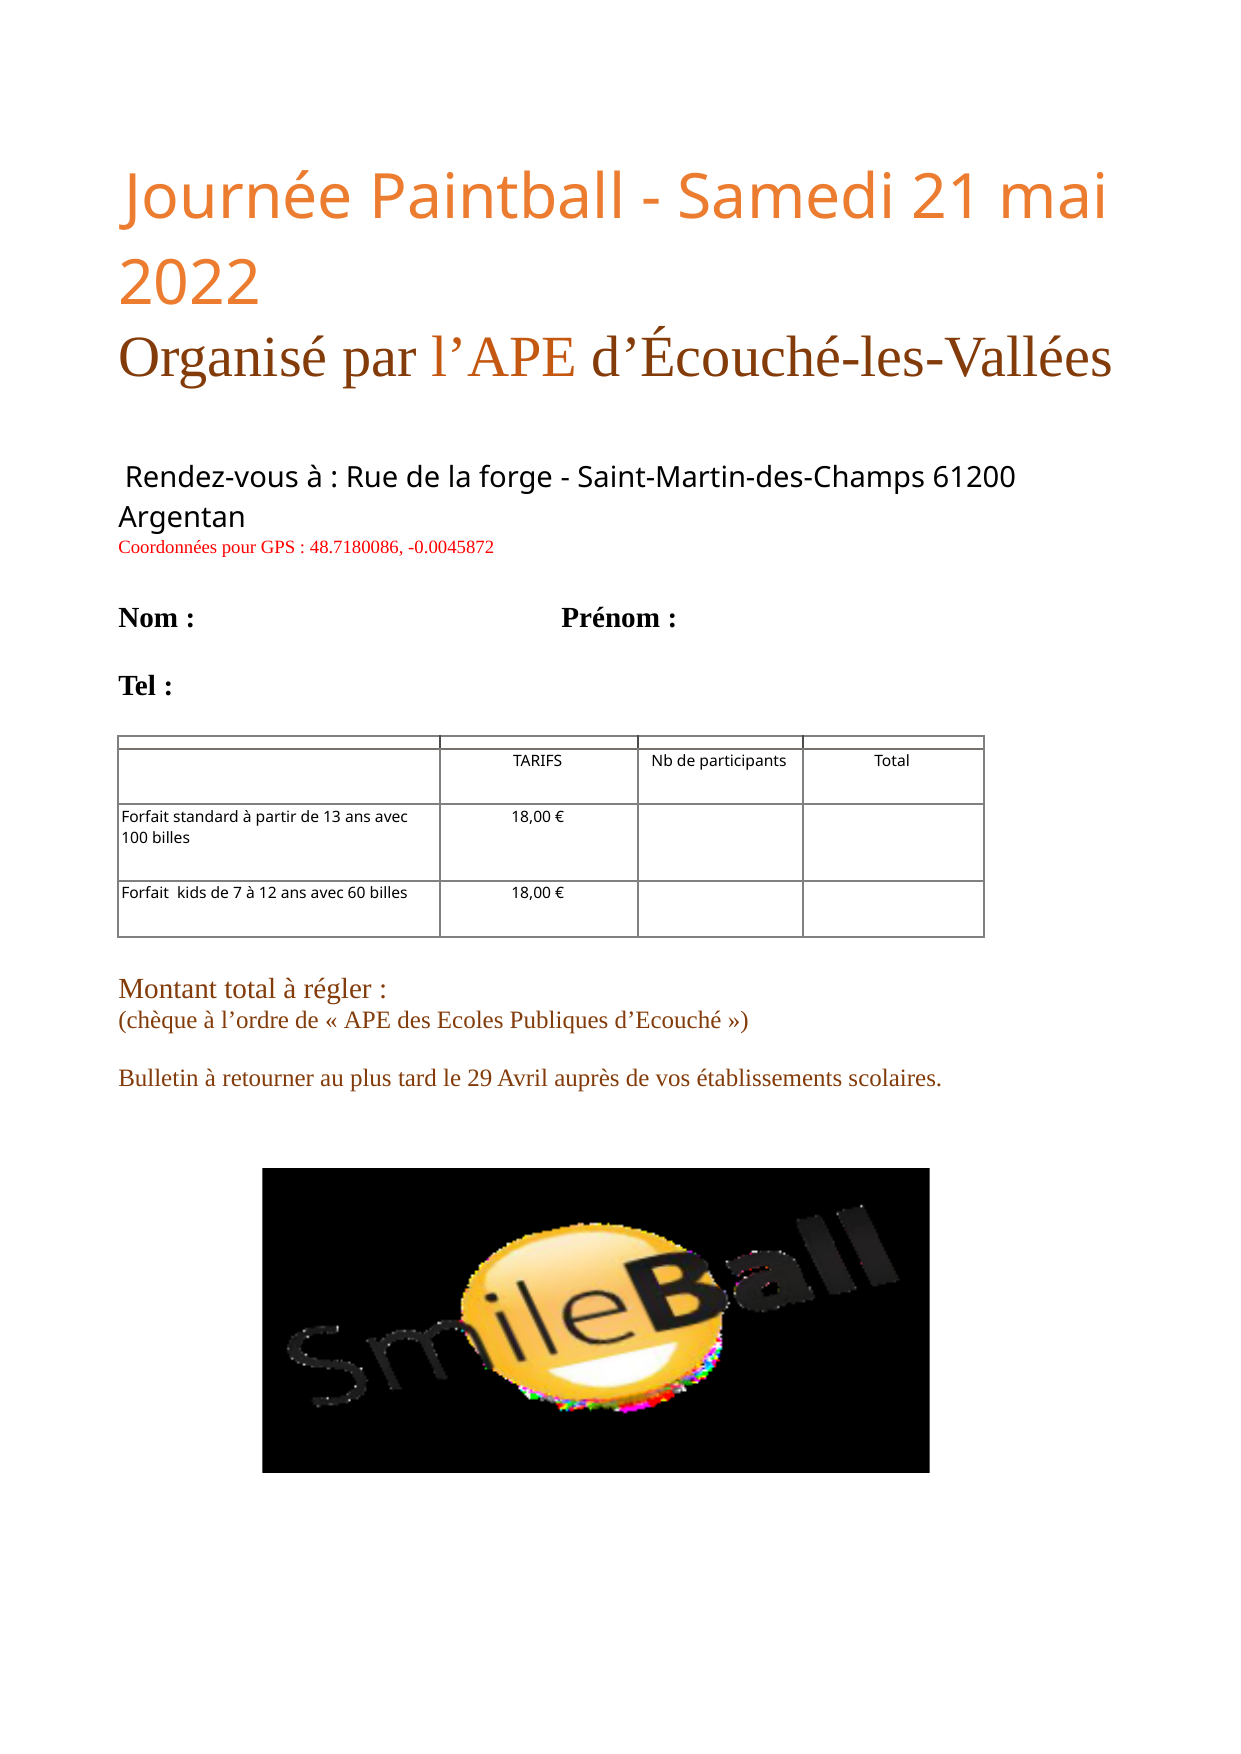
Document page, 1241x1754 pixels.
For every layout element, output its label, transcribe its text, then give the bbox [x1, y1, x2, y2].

table_header [804, 737, 983, 747]
table_header [441, 737, 637, 747]
table_cell [119, 750, 439, 803]
text Journée Paintball - Samedi 21 mai 2022 [118, 152, 1122, 322]
text Organisé par l’APE d’Écouché-les-Vallées [118, 322, 1122, 389]
table_header [119, 737, 439, 747]
table_cell 18,00 € [441, 805, 637, 880]
table_cell [639, 805, 802, 880]
text Bulletin à retourner au plus tard le 29 Avril auprès de vos établissements scolaires. [118, 1063, 1122, 1091]
text Tel : [118, 668, 1122, 701]
table_cell Nb de participants [639, 750, 802, 803]
text Montant total à régler : [118, 972, 1122, 1005]
table_cell TARIFS [441, 750, 637, 803]
table_cell [639, 882, 802, 936]
table_cell Forfait standard à partir de 13 ans avec 100 billes [119, 805, 439, 880]
text (chèque à l’ordre de « APE des Ecoles Publiques d’Ecouché ») [118, 1005, 1122, 1034]
text Nom : Prénom : [118, 601, 1122, 634]
table_cell Forfait kids de 7 à 12 ans avec 60 billes [119, 882, 439, 936]
table_cell 18,00 € [441, 882, 637, 936]
table_cell Total [804, 750, 983, 803]
text Rendez-vous à : Rue de la forge - Saint-Martin-des-Champs 61200 Argentan [118, 457, 1122, 536]
table_header [639, 737, 802, 747]
text Coordonnées pour GPS : 48.7180086, -0.0045872 [118, 536, 1122, 557]
table_cell [804, 805, 983, 880]
table_cell [804, 882, 983, 936]
